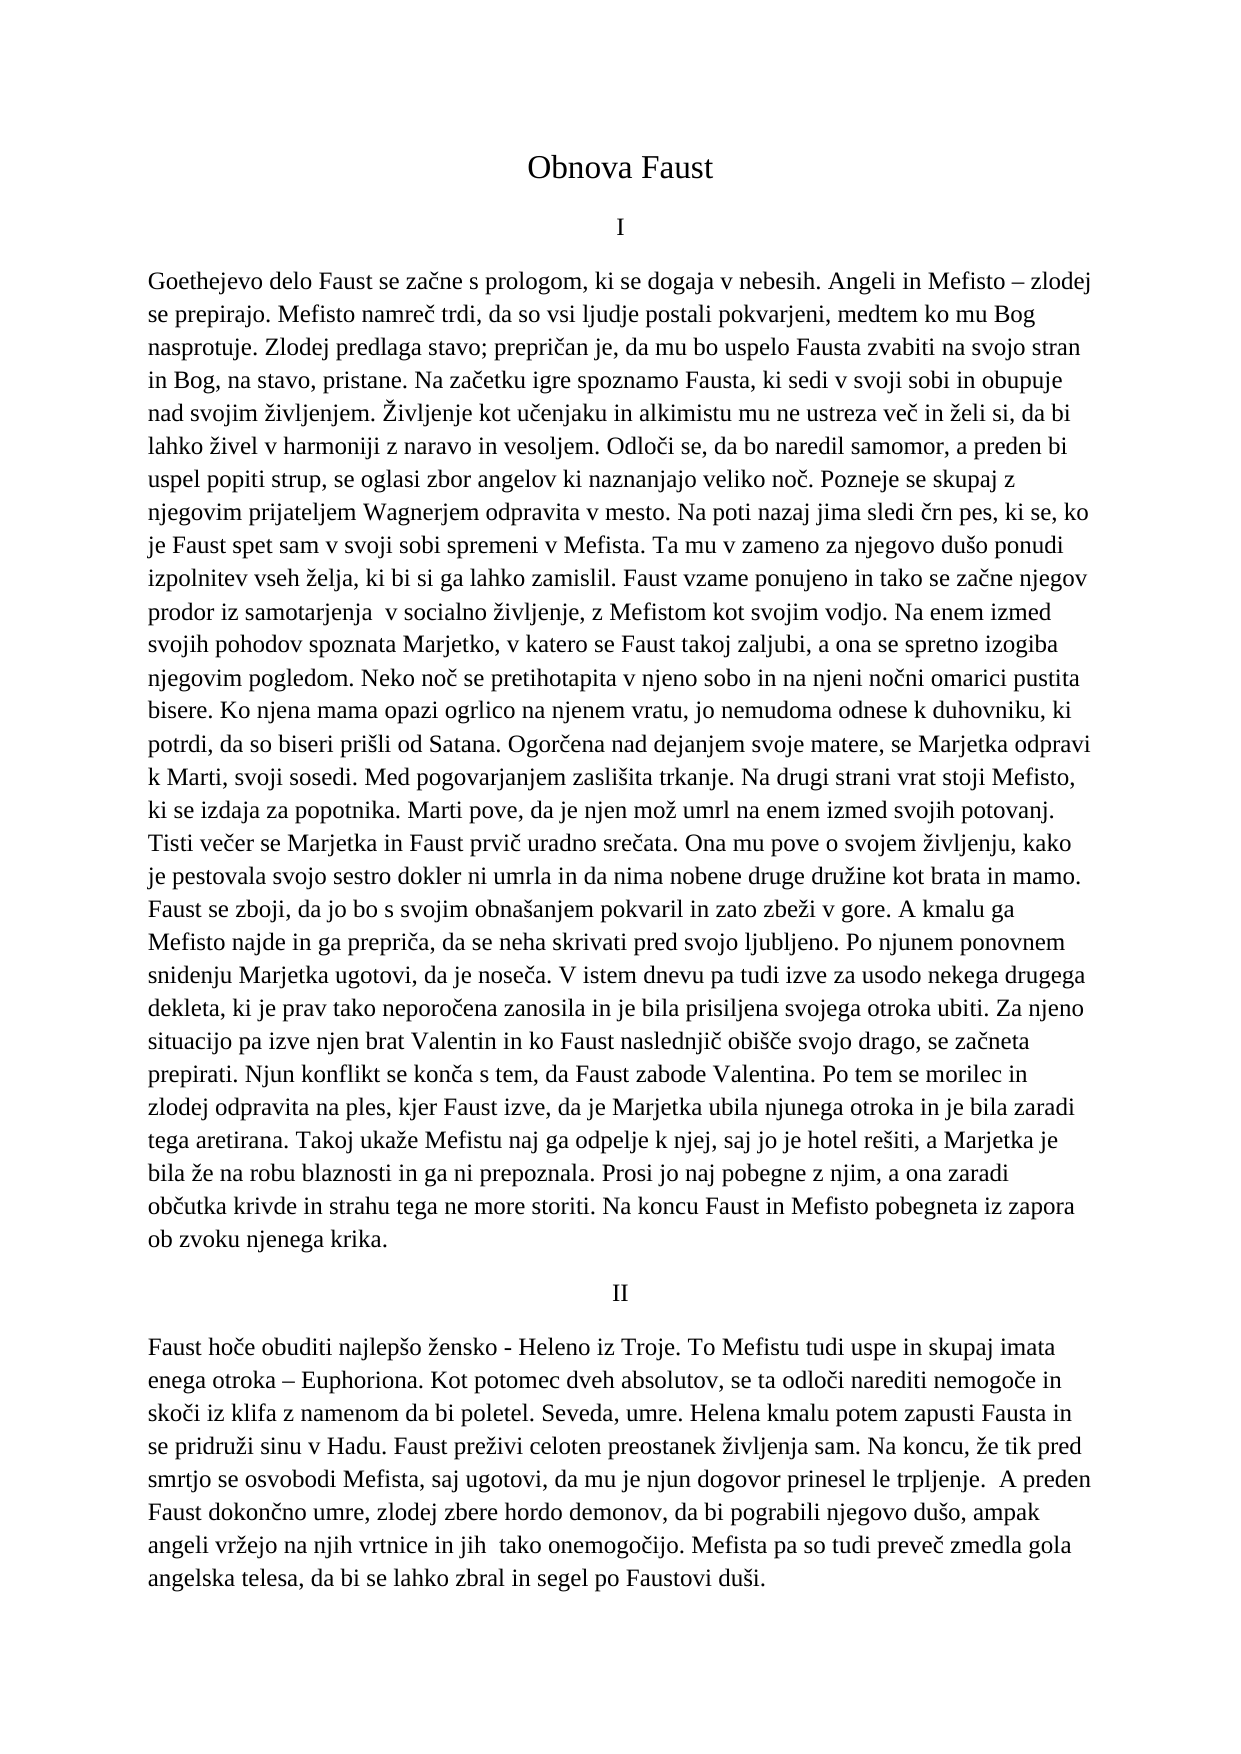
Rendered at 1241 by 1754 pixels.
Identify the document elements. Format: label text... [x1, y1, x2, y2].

text Obnova Faust [148, 148, 1093, 186]
text I [148, 212, 1093, 241]
text II [148, 1278, 1093, 1307]
text Faust hoče obuditi najlepšo žensko - Heleno iz Troje. To Mefistu tudi uspe in skupaj imata enega otroka – Euphoriona. Kot potomec dveh absolutov, se ta odloči narediti nemogoče in skoči iz klifa z namenom da bi poletel. Seveda, umre. Helena kmalu potem zapusti Fausta in se pridruži sinu v Hadu. Faust preživi celoten preostanek življenja sam. Na koncu, že tik pred smrtjo se osvobodi Mefista, saj ugotovi, da mu je njun dogovor prinesel le trpljenje. A preden Faust dokončno umre, zlodej zbere hordo demonov, da bi pograbili njegovo dušo, ampak angeli vržejo na njih vrtnice in jih tako onemogočijo. Mefista pa so tudi preveč zmedla gola angelska telesa, da bi se lahko zbral in segel po Faustovi duši. [148, 1332, 1093, 1592]
text Goethejevo delo Faust se začne s prologom, ki se dogaja v nebesih. Angeli in Mefisto – zlodej se prepirajo. Mefisto namreč trdi, da so vsi ljudje postali pokvarjeni, medtem ko mu Bog nasprotuje. Zlodej predlaga stavo; prepričan je, da mu bo uspelo Fausta zvabiti na svojo stran in Bog, na stavo, pristane. Na začetku igre spoznamo Fausta, ki sedi v svoji sobi in obupuje nad svojim življenjem. Življenje kot učenjaku in alkimistu mu ne ustreza več in želi si, da bi lahko živel v harmoniji z naravo in vesoljem. Odloči se, da bo naredil samomor, a preden bi uspel popiti strup, se oglasi zbor angelov ki naznanjajo veliko noč. Pozneje se skupaj z njegovim prijateljem Wagnerjem odpravita v mesto. Na poti nazaj jima sledi črn pes, ki se, ko je Faust spet sam v svoji sobi spremeni v Mefista. Ta mu v zameno za njegovo dušo ponudi izpolnitev vseh želja, ki bi si ga lahko zamislil. Faust vzame ponujeno in tako se začne njegov prodor iz samotarjenja v socialno življenje, z Mefistom kot svojim vodjo. Na enem izmed svojih pohodov spoznata Marjetko, v katero se Faust takoj zaljubi, a ona se spretno izogiba njegovim pogledom. Neko noč se pretihotapita v njeno sobo in na njeni nočni omarici pustita bisere. Ko njena mama opazi ogrlico na njenem vratu, jo nemudoma odnese k duhovniku, ki potrdi, da so biseri prišli od Satana. Ogorčena nad dejanjem svoje matere, se Marjetka odpravi k Marti, svoji sosedi. Med pogovarjanjem zaslišita trkanje. Na drugi strani vrat stoji Mefisto, ki se izdaja za popotnika. Marti pove, da je njen mož umrl na enem izmed svojih potovanj. Tisti večer se Marjetka in Faust prvič uradno srečata. Ona mu pove o svojem življenju, kako je pestovala svojo sestro dokler ni umrla in da nima nobene druge družine kot brata in mamo. Faust se zboji, da jo bo s svojim obnašanjem pokvaril in zato zbeži v gore. A kmalu ga Mefisto najde in ga prepriča, da se neha skrivati pred svojo ljubljeno. Po njunem ponovnem snidenju Marjetka ugotovi, da je noseča. V istem dnevu pa tudi izve za usodo nekega drugega dekleta, ki je prav tako neporočena zanosila in je bila prisiljena svojega otroka ubiti. Za njeno situacijo pa izve njen brat Valentin in ko Faust naslednjič obišče svojo drago, se začneta prepirati. Njun konflikt se konča s tem, da Faust zabode Valentina. Po tem se morilec in zlodej odpravita na ples, kjer Faust izve, da je Marjetka ubila njunega otroka in je bila zaradi tega aretirana. Takoj ukaže Mefistu naj ga odpelje k njej, saj jo je hotel rešiti, a Marjetka je bila že na robu blaznosti in ga ni prepoznala. Prosi jo naj pobegne z njim, a ona zaradi občutka krivde in strahu tega ne more storiti. Na koncu Faust in Mefisto pobegneta iz zapora ob zvoku njenega krika. [148, 266, 1093, 1253]
